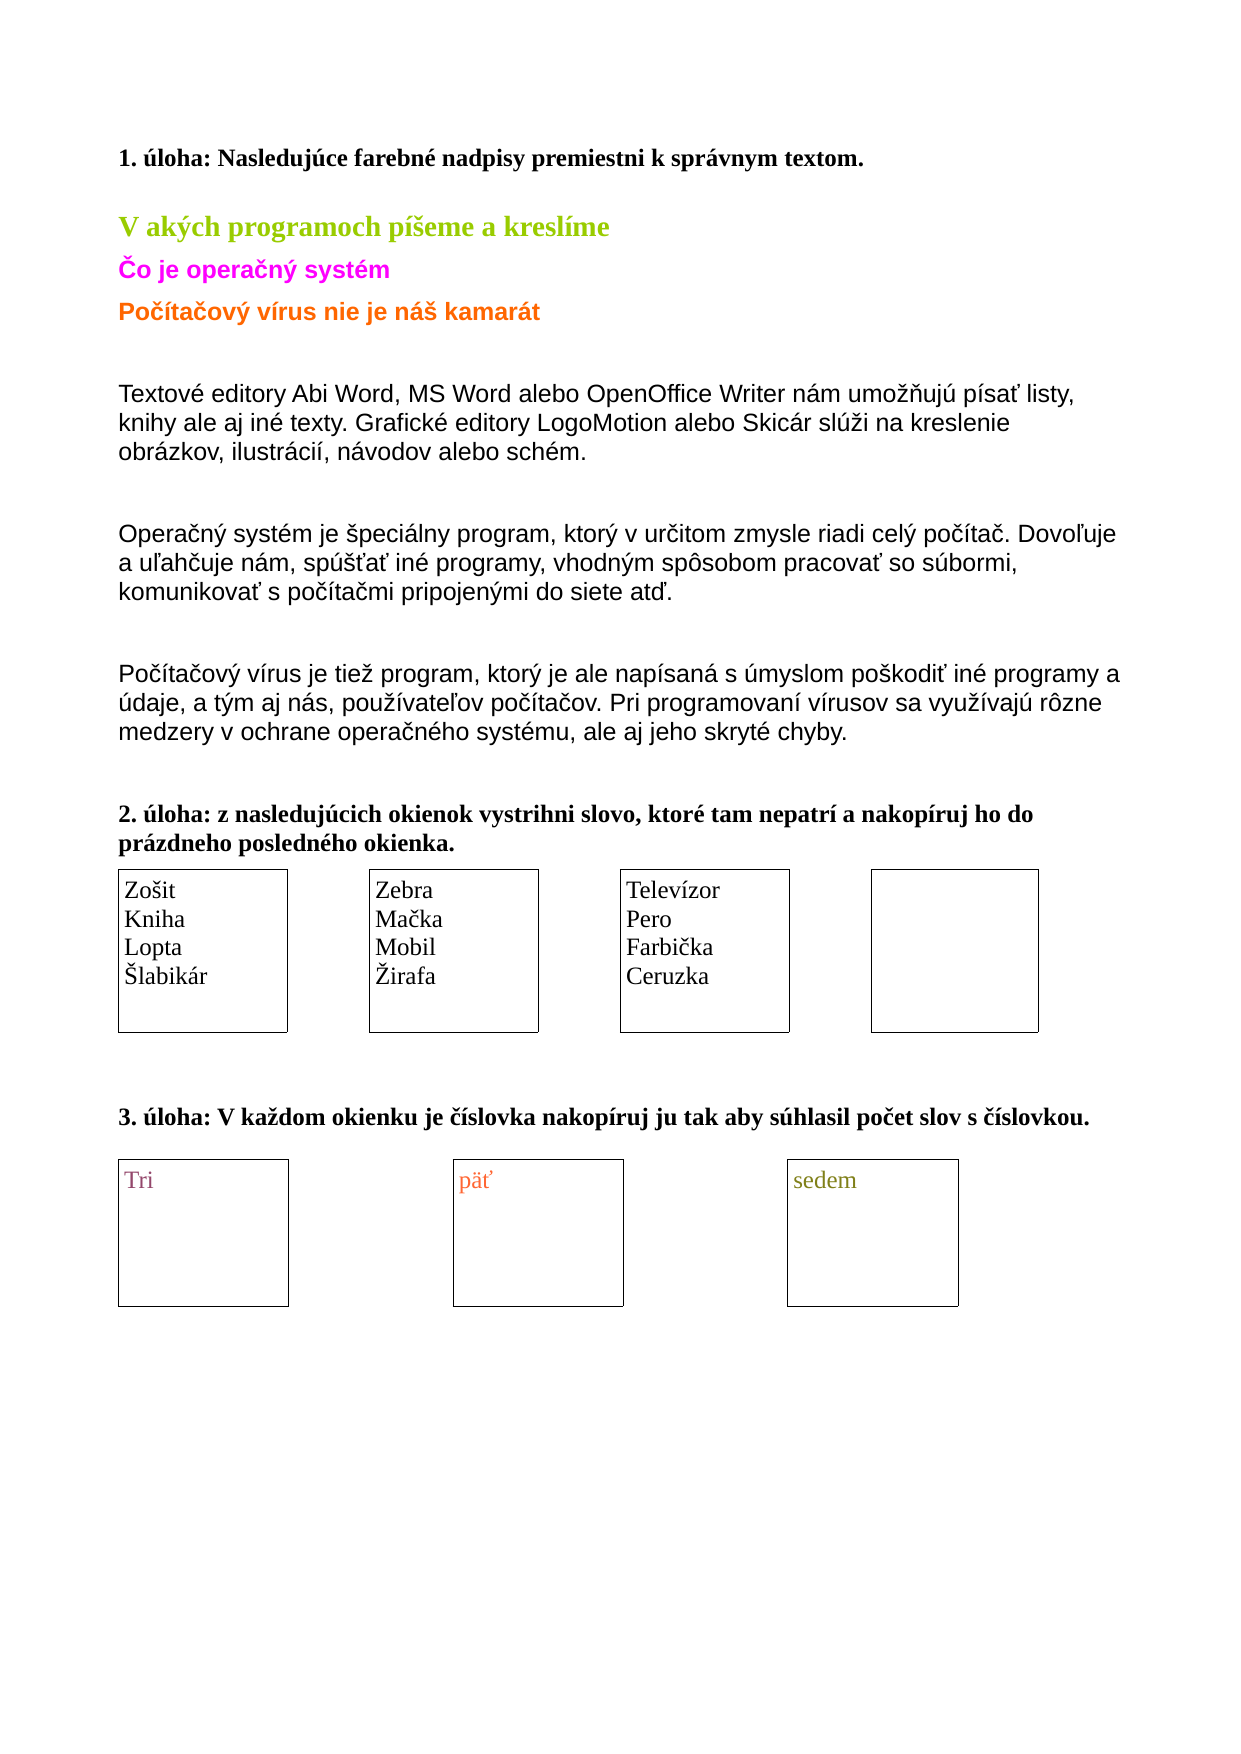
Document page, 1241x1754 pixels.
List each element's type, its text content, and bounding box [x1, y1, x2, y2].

text Počítačový vírus nie je náš kamarát [118, 297, 1122, 325]
table_header sedem [788, 1160, 958, 1306]
table_header Tri [119, 1160, 288, 1306]
text Textové editory Abi Word, MS Word alebo OpenOffice Writer nám umožňujú písať listy, knihy ale aj iné texty. Grafické editory LogoMotion alebo Skicár slúži na kreslenie obrázkov, ilustrácií, návodov alebo schém. [118, 379, 1122, 465]
text Čo je operačný systém [118, 255, 1122, 284]
text 2. úloha: z nasledujúcich okienok vystrihni slovo, ktoré tam nepatrí a nakopíruj ho do prázdneho posledného okienka. [118, 799, 1122, 857]
table_header Televízor Pero Farbička Ceruzka [621, 870, 789, 1032]
table_header Zošit Kniha Lopta Šlabikár [119, 870, 287, 1032]
table_header päť [454, 1160, 623, 1306]
text Počítačový vírus je tiež program, ktorý je ale napísaná s úmyslom poškodiť iné programy a údaje, a tým aj nás, používateľov počítačov. Pri programovaní vírusov sa využívajú rôzne medzery v ochrane operačného systému, ale aj jeho skryté chyby. [118, 659, 1122, 745]
text 3. úloha: V každom okienku je číslovka nakopíruj ju tak aby súhlasil počet slov s číslovkou. [118, 1102, 1122, 1131]
table_header [872, 870, 1038, 1032]
table_header Zebra Mačka Mobil Žirafa [370, 870, 538, 1032]
subtitle 1. úloha: Nasledujúce farebné nadpisy premiestni k správnym textom. [118, 143, 1122, 172]
subtitle V akých programoch píšeme a kreslíme [118, 209, 1122, 243]
text Operačný systém je špeciálny program, ktorý v určitom zmysle riadi celý počítač. Dovoľuje a uľahčuje nám, spúšťať iné programy, vhodným spôsobom pracovať so súbormi, komunikovať s počítačmi pripojenými do siete atď. [118, 519, 1122, 605]
